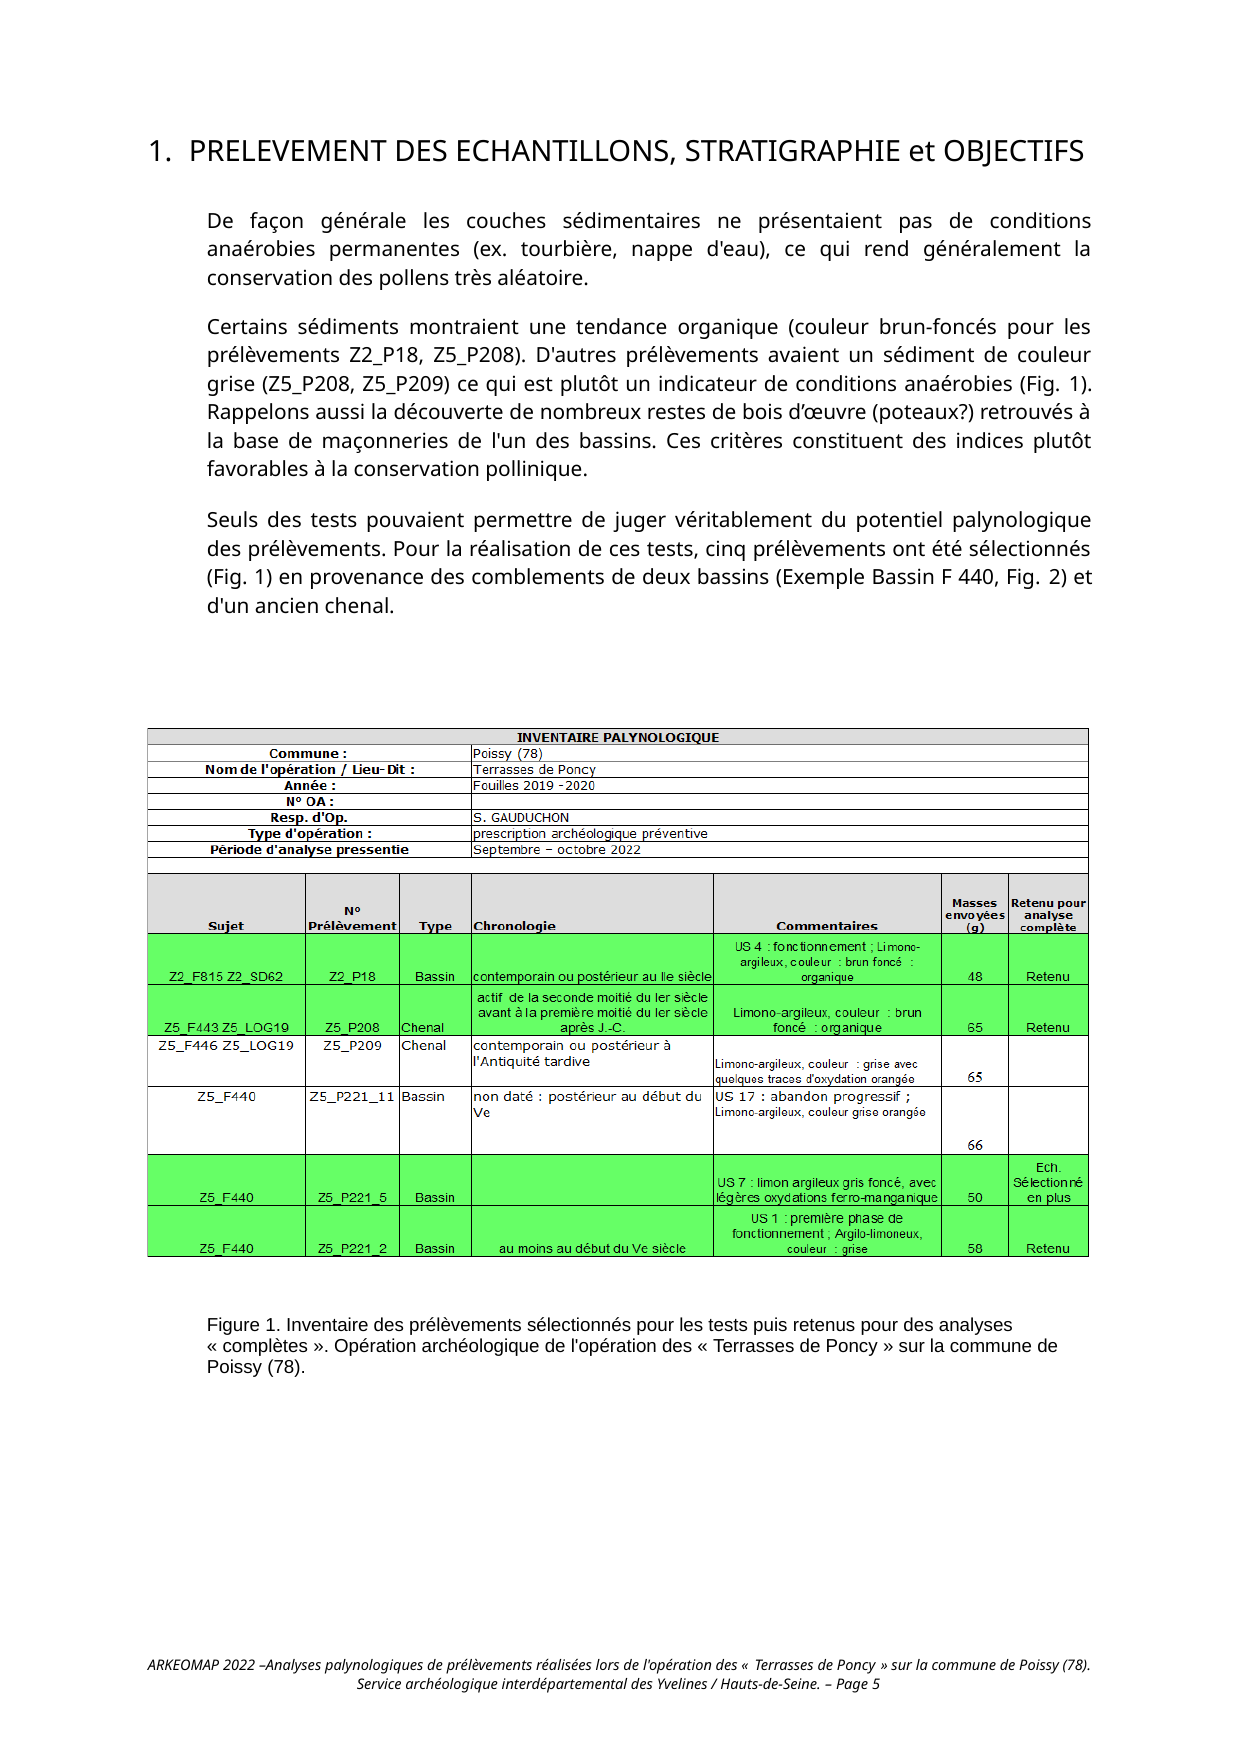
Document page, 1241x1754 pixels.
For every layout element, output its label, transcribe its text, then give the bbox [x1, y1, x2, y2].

text Certains sédiments montraient une tendance organique (couleur brun-foncés pour les prélèvements Z2_P18, Z5_P208). D'autres prélèvements avaient un sédiment de couleur grise (Z5_P208, Z5_P209) ce qui est plutôt un indicateur de conditions anaérobies (Fig. 1). Rappelons aussi la découverte de nombreux restes de bois d’œuvre (poteaux?) retrouvés à la base de maçonneries de l'un des bassins. Ces critères constituent des indices plutôt favorables à la conservation pollinique. [207, 312, 1092, 483]
subtitle PRELEVEMENT DES ECHANTILLONS, STRATIGRAPHIE et OBJECTIFS [148, 131, 1092, 170]
text De façon générale les couches sédimentaires ne présentaient pas de conditions anaérobies permanentes (ex. tourbière, nappe d'eau), ce qui rend généralement la conservation des pollens très aléatoire. [207, 206, 1092, 291]
picture [147, 728, 1093, 1265]
text Figure 1. Inventaire des prélèvements sélectionnés pour les tests puis retenus pour des analyses « complètes ». Opération archéologique de l'opération des « Terrasses de Poncy » sur la commune de Poissy (78). [207, 1314, 1092, 1377]
text Seuls des tests pouvaient permettre de juger véritablement du potentiel palynologique des prélèvements. Pour la réalisation de ces tests, cinq prélèvements ont été sélectionnés (Fig. 1) en provenance des comblements de deux bassins (Exemple Bassin F 440, Fig. 2) et d'un ancien chenal. [207, 506, 1092, 619]
